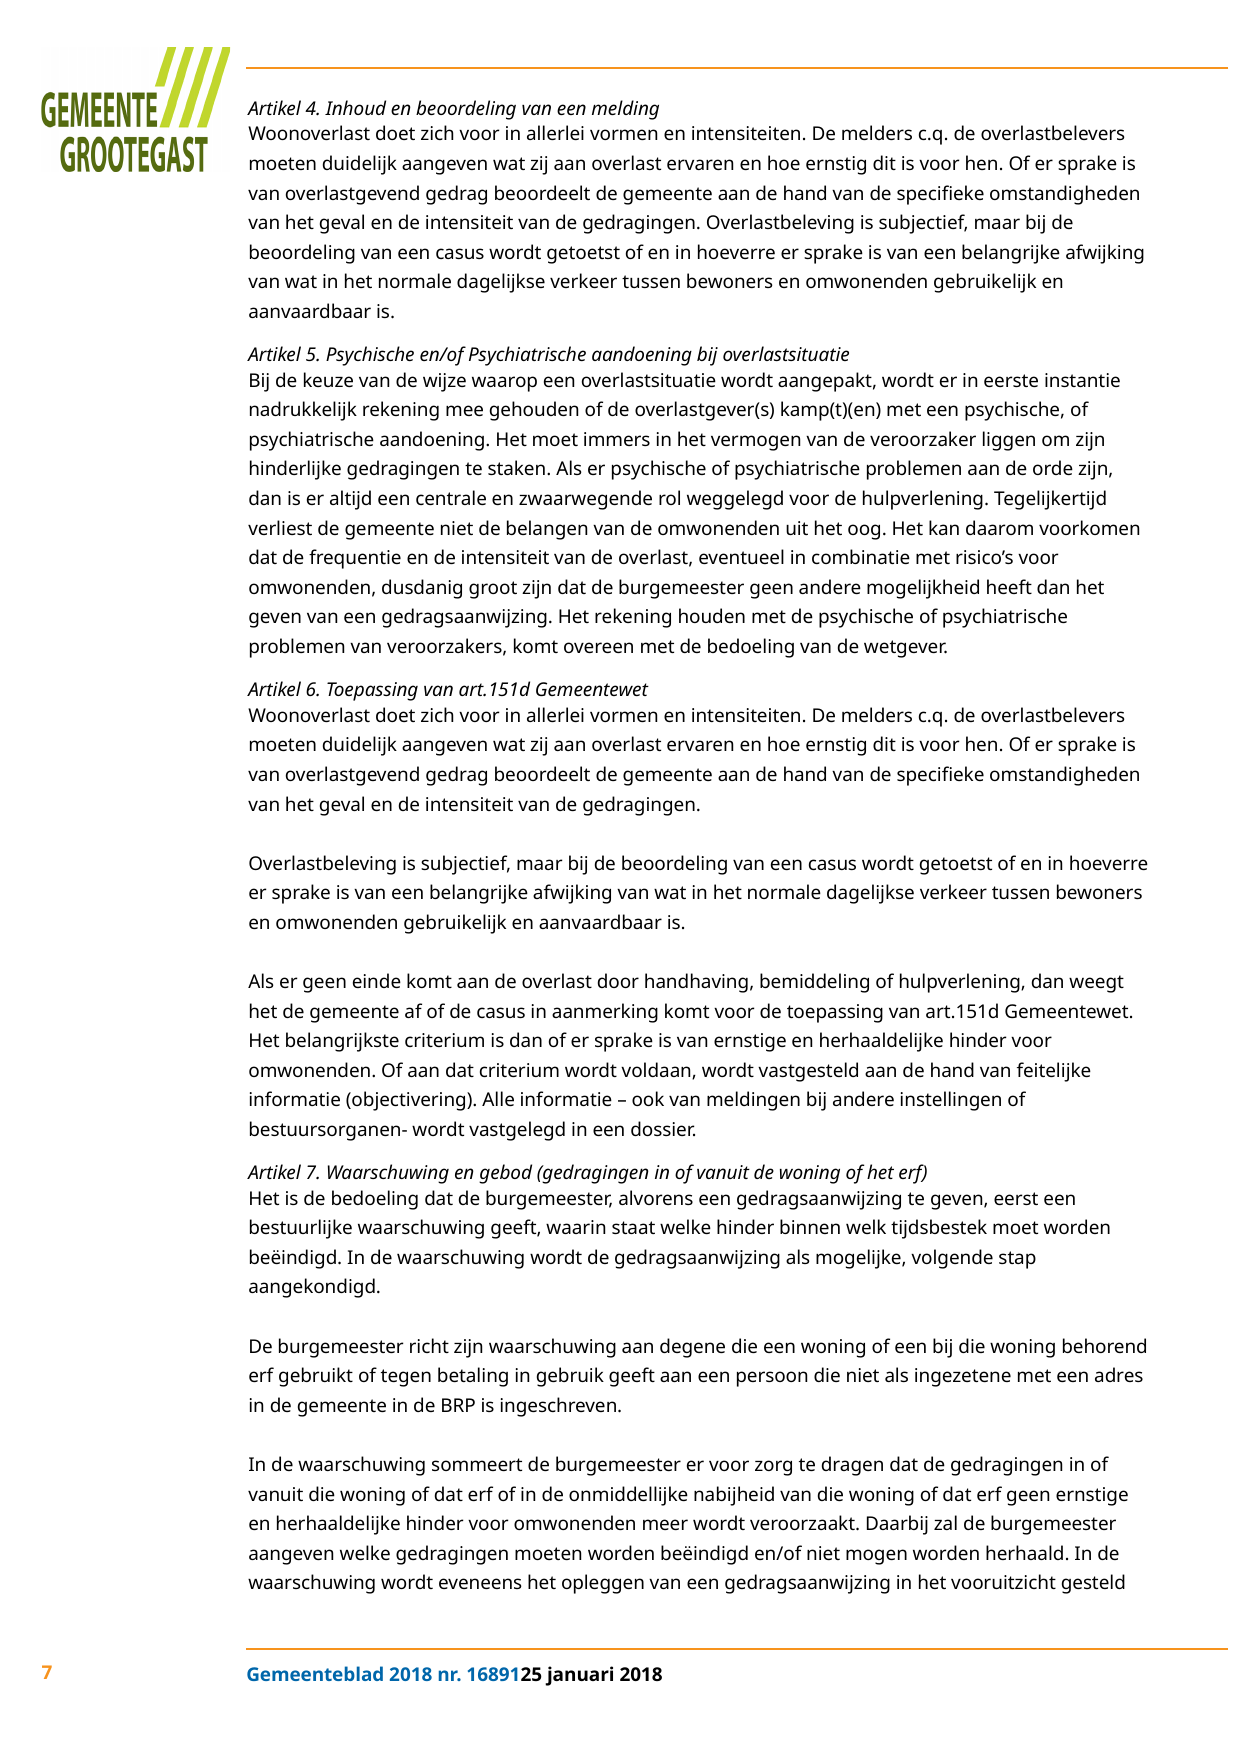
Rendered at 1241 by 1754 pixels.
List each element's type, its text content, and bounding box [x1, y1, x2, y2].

text Het is de bedoeling dat de burgemeester, alvorens een gedragsaanwijzing te geven, eerst een bestuurlijke waarschuwing geeft, waarin staat welke hinder binnen welk tijdsbestek moet worden beëindigd. In de waarschuwing wordt de gedragsaanwijzing als mogelijke, volgende stap aangekondigd. [248, 1185, 1152, 1299]
text Woonoverlast doet zich voor in allerlei vormen en intensiteiten. De melders c.q. de overlastbelevers moeten duidelijk aangeven wat zij aan overlast ervaren en hoe ernstig dit is voor hen. Of er sprake is van overlastgevend gedrag beoordeelt de gemeente aan de hand van de specifieke omstandigheden van het geval en de intensiteit van de gedragingen. [248, 702, 1152, 816]
text In de waarschuwing sommeert de burgemeester er voor zorg te dragen dat de gedragingen in of vanuit die woning of dat erf of in de onmiddellijke nabijheid van die woning of dat erf geen ernstige en herhaaldelijke hinder voor omwonenden meer wordt veroorzaakt. Daarbij zal de burgemeester aangeven welke gedragingen moeten worden beëindigd en/of niet mogen worden herhaald. In de waarschuwing wordt eveneens het opleggen van een gedragsaanwijzing in het vooruitzicht gesteld [248, 1451, 1152, 1595]
text Overlastbeleving is subjectief, maar bij de beoordeling van een casus wordt getoetst of en in hoeverre er sprake is van een belangrijke afwijking van wat in het normale dagelijkse verkeer tussen bewoners en omwonenden gebruikelijk en aanvaardbaar is. [248, 850, 1152, 935]
text Als er geen einde komt aan de overlast door handhaving, bemiddeling of hulpverlening, dan weegt het de gemeente af of de casus in aanmerking komt voor de toepassing van art.151d Gemeentewet. Het belangrijkste criterium is dan of er sprake is van ernstige en herhaaldelijke hinder voor omwonenden. Of aan dat criterium wordt voldaan, wordt vastgesteld aan de hand van feitelijke informatie (objectivering). Alle informatie – ook van meldingen bij andere instellingen of bestuursorganen- wordt vastgelegd in een dossier. [248, 968, 1152, 1142]
text Woonoverlast doet zich voor in allerlei vormen en intensiteiten. De melders c.q. de overlastbelevers moeten duidelijk aangeven wat zij aan overlast ervaren en hoe ernstig dit is voor hen. Of er sprake is van overlastgevend gedrag beoordeelt de gemeente aan de hand van de specifieke omstandigheden van het geval en de intensiteit van de gedragingen. Overlastbeleving is subjectief, maar bij de beoordeling van een casus wordt getoetst of en in hoeverre er sprake is van een belangrijke afwijking van wat in het normale dagelijkse verkeer tussen bewoners en omwonenden gebruikelijk en aanvaardbaar is. [248, 121, 1152, 324]
text Bij de keuze van de wijze waarop een overlastsituatie wordt aangepakt, wordt er in eerste instantie nadrukkelijk rekening mee gehouden of de overlastgever(s) kamp(t)(en) met een psychische, of psychiatrische aandoening. Het moet immers in het vermogen van de veroorzaker liggen om zijn hinderlijke gedragingen te staken. Als er psychische of psychiatrische problemen aan de orde zijn, dan is er altijd een centrale en zwaarwegende rol weggelegd voor de hulpverlening. Tegelijkertijd verliest de gemeente niet de belangen van de omwonenden uit het oog. Het kan daarom voorkomen dat de frequentie en de intensiteit van de overlast, eventueel in combinatie met risico’s voor omwonenden, dusdanig groot zijn dat de burgemeester geen andere mogelijkheid heeft dan het geven van een gedragsaanwijzing. Het rekening houden met de psychische of psychiatrische problemen van veroorzakers, komt overeen met de bedoeling van de wetgever. [248, 367, 1152, 659]
text Artikel 5. Psychische en/of Psychiatrische aandoening bij overlastsituatie [248, 341, 1152, 367]
text De burgemeester richt zijn waarschuwing aan degene die een woning of een bij die woning behorend erf gebruikt of tegen betaling in gebruik geeft aan een persoon die niet als ingezetene met een adres in de gemeente in de BRP is ingeschreven. [248, 1333, 1152, 1418]
text Artikel 4. Inhoud en beoordeling van een melding [248, 95, 1152, 121]
text Artikel 6. Toepassing van art.151d Gemeentewet [248, 676, 1152, 702]
text Artikel 7. Waarschuwing en gebod (gedragingen in of vanuit de woning of het erf) [248, 1159, 1152, 1185]
picture [41, 47, 231, 172]
